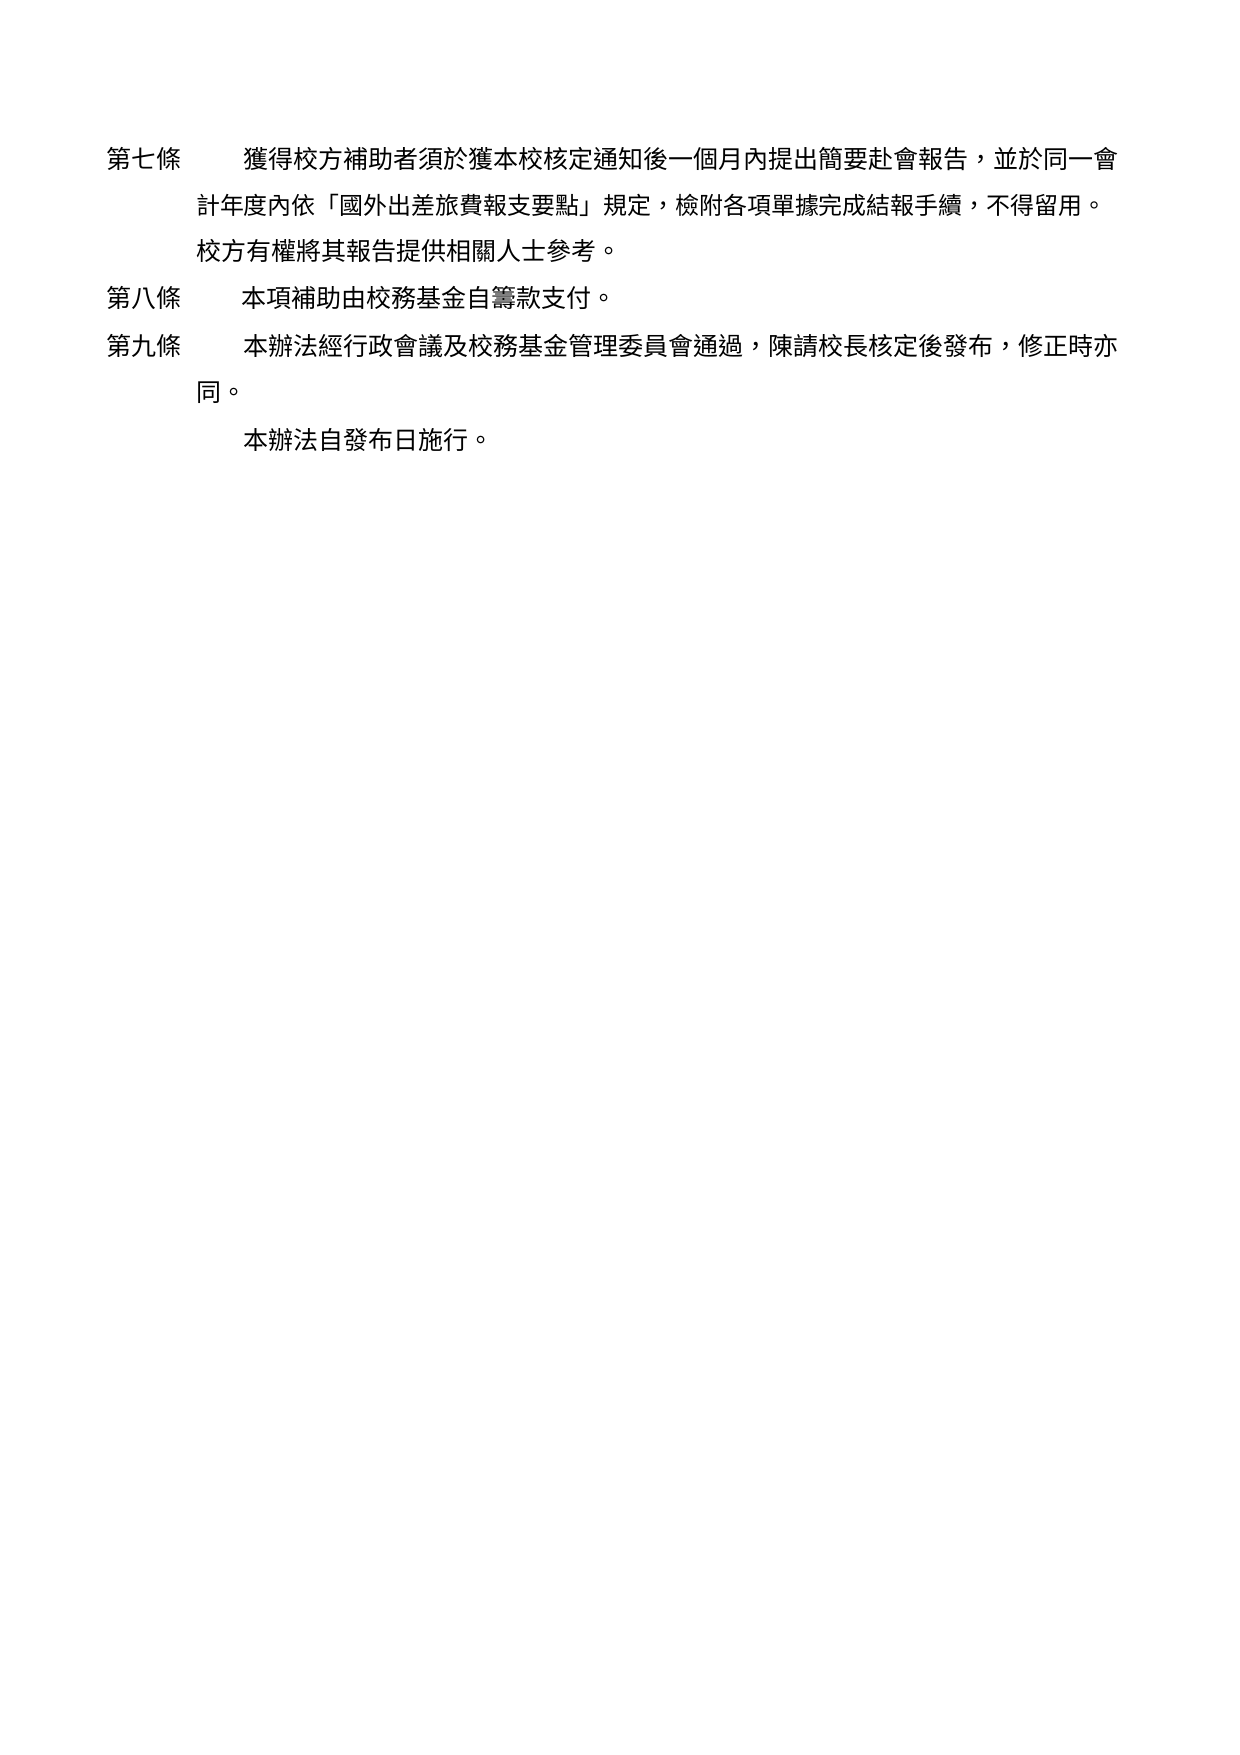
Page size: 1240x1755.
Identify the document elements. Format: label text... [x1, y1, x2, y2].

text 校方有權將其報告提供相關人士參考。 [196, 236, 1133, 266]
text 同。 [196, 377, 1133, 407]
text 計年度內依「國外出差旅費報支要點」規定，檢附各項單據完成結報手續，不得留用。 [196, 192, 1133, 220]
text 本辦法自發布日施行。 [244, 425, 1133, 455]
text 第九條 本辦法經行政會議及校務基金管理委員會通過，陳請校長核定後發布，修正時亦 [106, 331, 1133, 361]
text 第七條 獲得校方補助者須於獲本校核定通知後一個月內提出簡要赴會報告，並於同一會 [106, 144, 1133, 174]
text 第八條 本項補助由校務基金自籌款支付。 [106, 284, 1133, 314]
